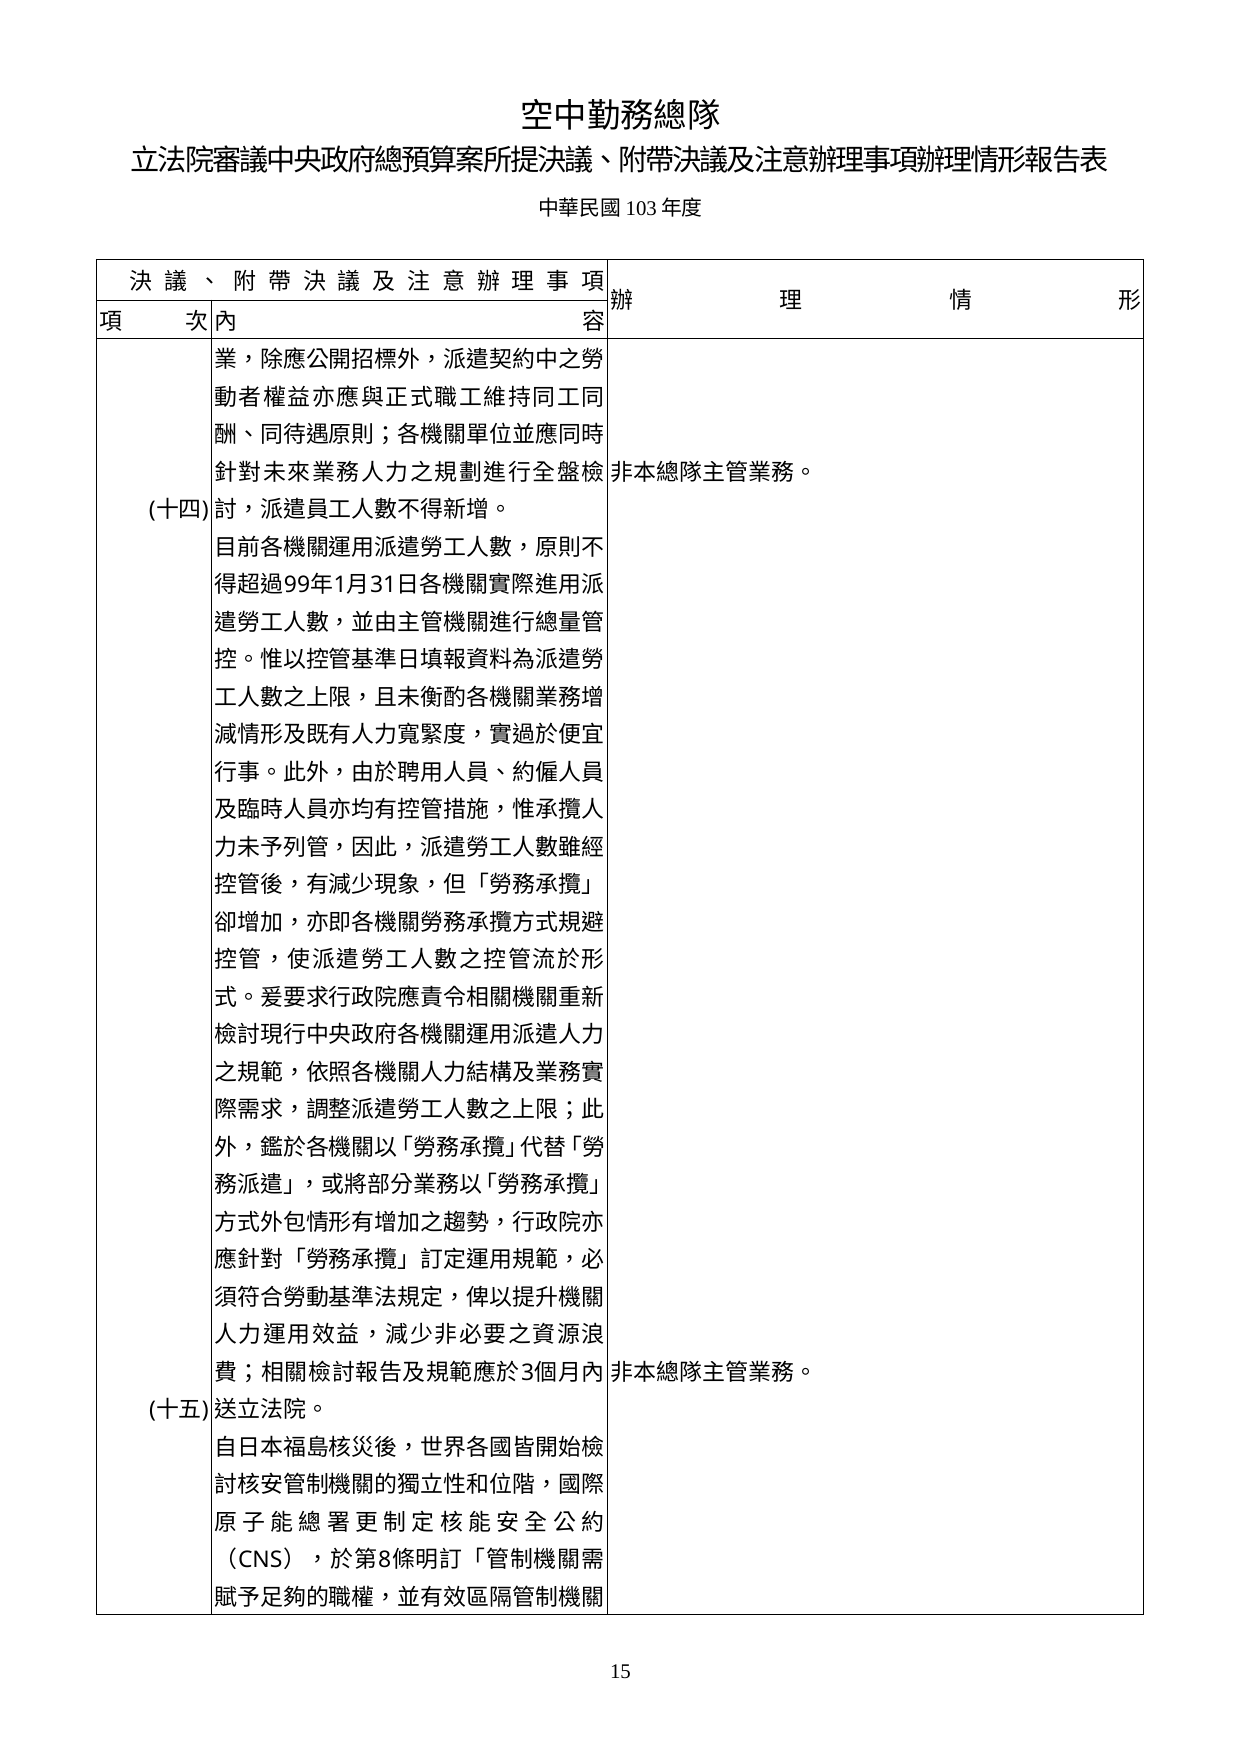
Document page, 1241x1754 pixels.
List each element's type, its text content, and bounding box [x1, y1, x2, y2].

table_cell 項次 [97, 301, 211, 338]
table_cell 內容 [212, 301, 607, 338]
table_header 辦理情形 [608, 260, 1143, 338]
table_cell 非本總隊主管業務。 遵照辦理。 遵照辦理。 本總隊未編列是項經費。 1.本總隊未編列是項經費。 2.遵照辦理。 3.遵照辦理。 4.本總隊未編列是項經費。 5.遵照辦理。 6.本總隊未編列軍事裝備設施養護費，餘遵照辦理。 7.遵照辦理。 8.遵照辦理。 9.遵照辦理。 10.遵照辦理。 11.本總隊未編列是項經費。 12.本總隊未編列是項經費。 13.非本總隊主管業務。 14.非本總隊主管業務。 非本總隊主管業務。 非本總隊主管業務。 遵照辦理。 本總隊未編列是項經費。 遵照辦理。 非本總隊主管業務。 非本總隊主管業務。 遵照辦理。 非本總隊主管業務。 非本總隊主管業務。 遵照辦理。 非本總隊主管業務。 非本總隊主管業務。 非本總隊主管業務。 非本總隊主管業務。 非本總隊主管業務。 非本總隊主管業務。 非本總隊主管業務。 非本總隊主管業務。 非本總隊主管業務。 本總隊無捐助設立之財團法人。 本總隊無捐助設立之財團法人。 本總隊無捐助設立之財團法人。 本總隊無捐助設立之財團法人。 本總隊無捐助（贈）、投資之財團法人。 遵照辦理。 非本總隊主管業務。 本案書面檢討改善報告，本總隊業以102年12月9日內授空勤字第1020860118號函送立法院內政委員會各委員國會辦公室在案，內容包含99年至101年廠商違約情形、違約分析、影響說明及檢討改善措施等。 本總隊業於103年5月28日立法院第8屆第5會期內政委員會第24次全體委員會提出報告，並經立法院103年10月1日台立院議字第1030703880號函准予動支在案。 本總隊業於103年5月28日立法院第8屆第5會期內政委員會第24次全體委員會提出報告，並經立法院103年10月1日台立院議字第1030703877號函准予動支在案。 本總隊業於103年5月28日立法院第8屆第5會期內政委員會第24次全體委員會提出報告，並經立法院103年10月1日台立院議字第1030703878號函准予動支在案。 本總隊業於103年5月28日立法院第8屆第5會期內政委員會第24次全體委員會提出報告，並經立法院103年10月1日台立院議字第1030703879號函准予動支在案。 本案相關檢討報告，本總隊業以103年1月3日內授空勤字第1030860002號函送立法院內政委員會在案。 本案相關撥用期程及區域配置目標計畫內容，本總隊業以103年1月3日內授空勤字第1030860002號函送立法院內政委員會在案。 (一)依據行政院87年5月14日臺(87)會授二字第03454號函核定財物標準分類第4類第03項第02目第03節「直升機」最低使用年限10年。 (二)按國有財產法第25條「管理機關對其經管之國有財產，除依法令報廢者外，應注意保養及整修，不得毀損、棄置。」規定，本總隊經管使用飛機尚未報廢前，均依據飛機製造商技術文件執行定期檢查及檢修工作等，維護保養飛機使其維持適航狀況。 (三)本總隊現有高齡S-76、UH-1H型及B-234型直升機業已規劃配合黑鷹直升機接收期程自102年開始逐年汰除至106年全數除役，由新型黑鷹直升機為主力機接替執行空中勤務。 (四)本案相關辦理情形，本總隊業以103年1月3日內授空勤字第1030860002號函送立法院內政委員會在案。 有關本案配置飛航記錄器或研擬其他替代方案檢討，本總隊業以103年1月3日內授空勤字第1030860002號函送立法院內政委員會在案，本總隊現有高齡機種UH-1H及B-234型機將於106年全面汰除，另104年起分批接收之黑鷹直升機均已配置飛航紀錄器。 本總隊自成立迄今，計發生6次飛航事故（其中U型機5次、B型機1次），依「飛航安全調查委員會」調查報告所見，現行飛安管理組織的功能未能發揮、飛行員對狀況的警覺不足、緊急處置訓練待加強、部分飛行及保修操作程序不完整、承商維修工作不確實，本總隊均逐案檢討並完成相關改進措施，並規劃以「他律」及「自律」兩大作為提升飛安績效： (一)自律面： 1.制定相關標準作業規範及安全管理作業手冊。 2.總隊長率各業務主管定期至勤務大隊參加飛安季會。 3.強化對操作風險評估的辨識度。 4.召開「年終飛地安促進會議」。 5.派員參加國內飛安機構辦理之教育訓練。 6.修訂「內政部空中勤務總隊飛安監理會設置要點」。 7.於3個勤務大隊及9個勤務隊設置「兼任飛安官」。 8.協請飛航安全調查委員會派員實施飛安事件調查講習。 (二)他律面： 1.飛安監理會外聘7-9員具航空專業知能之委員，定期召開飛安委員會議。 2.外聘委員每月輪流至1個勤務隊實施飛安督導訪談，提出飛地安改善建議。 3.每兩年成立飛安管理評鑑小組，對空勤總隊暨所屬各勤務（大）隊實施年度飛安評鑑，提出飛安改善建議。 (三)本案相關檢討及改善計畫，本總隊業以103年1月3日內授空勤字第1030860002號函送立法院內政委員會在案。 有關本案加強績效指標精確度之方案，本總隊業以103年1月3日內授空勤字第1030860002號函送立法院內政委員會在案。 (一)行政院業以103年7月9日院臺內字第1030140542號核定本總隊「飛機維護5年中程計畫」，內容涵蓋機隊商維策略、黑鷹直升機維持妥善率，並解決新機接收機隊管理、維護、新增人力與空勤機工長缺額等問題。 (二)本總隊於104年中起接收黑鷹直升機期間，舊型機種S-76B、UH-1H及B-234配合新機接收及成軍計畫逐年汰除，未來僅配置AS-365、UH-60M直升機及1個定翼機隊，以達機隊簡化目標，任務派遣將朝低成本高效益規劃。 (三)本總隊接收黑鷹直升機接裝訓練已擬定接裝訓練工作計畫，內容包含飛行員訓練104年至106年國外原廠訓練教官班3期14員，正駕駛班3期18員，完成原廠訓練回國後，依台灣地形、氣候及海洋狀況實施任務訓練，107年至108年國內自訓合格班5期20員(含任務訓練)；維保人員訓練，包含104年國外原廠訓練12人，國內維保人員訓練由美方駐台技協小組教官執行基礎保養班4期56員、空勤檢驗班2期8員。 (四)有關模擬機訓練除於國外原廠實施模擬機訓練外，國防部陸軍司令部亦同意於該軍航特部UH-60M模擬機非操作時段，實施空勤總隊模擬機訓練，可滿足本總隊接機期間及未來各年度常年訓練模擬機訓練需求。 (五)因應黑鷹機隊接訓，空勤總隊規劃於103年下半年集中第1批將赴美教官6員成立接訓隊，實施技令研讀、加強語文能力、機隊運作研討等，以順遂爾後接裝訓練。 (六)黑鷹直升機接機訓練場地於台中清泉崗機場實施，並針對救援任務特性已規劃機場航線、海上、陸地及高山訓練區域，可滿足未來接機換裝訓練及任務訓練。 (七)本案相關評估改善方案，本總隊業以103年1月3日內授空勤字第1030860002號函送立法院內政委員會在案。 [608, 339, 1143, 1614]
table_cell (十四) (十五) [97, 339, 211, 1614]
table_cell 通案決議部分： 103年度中央政府總預算案，歲入預算編列「釋股收入」380億元，釋股對象不以三大基金（中華郵政公司、勞工保險基金及勞工退休基金）為限，並以長期持有為原則，釋股相關費用併同調整。 查「文康活動費」之編列於法無據，且與業務推廣無關，此時正值政府財政赤字節節攀升，各部門應撙節支出、同舟共濟之際，故將中央政府各機關之「文康活動費」減列20%。 歷年中央政府各機關車輛養護費及辦公器具養護費之編列標準浮動，且依其性質，應可視各機關實際需求編列，而非統一按人頭方式編列；且我國中央政府長期推動「政府機關及學校四省專案計畫」，更應撙節支出，非增列預算。爰刪減中央政府各機關「車輛及辦公器具養護費」9億5,088萬5,000元之5%，計4,754萬4,000元，並要求未來年度「車輛養護費」及「辦公器具養護費」之編列，應據各年度需求，如實編列。 針對103年度中央政府總預算案中，有關各部會及所屬皆編列有「大陸地區旅費」預算，主要是支應派員進行兩岸開會、談判、考察等交流業務；惟鑑於中國對台政策仍堅守「一中原則」立場，其官員來台參加活動皆公開大肆宣傳「一中政策」，更何況是面對我國至中國參與交流的官員，中國欲進行統戰企圖顯已昭然若揭，實不宜編列預算支應與中國太過頻繁之交流，就連國際專家都建議台灣應該要放緩兩岸交流。準此，為使國家政策更加優質化，公務人員本應選擇與更進步、更自由的歐、美國家交流，以參照學習先進國家之優良施政做法，而非讓台灣生存與發展「僅有一條與中國結合之路」；爰針對各部會及所屬編列之「大陸地區旅費」預算，統刪10%。 103年度中央政府總預算案針對各機關及所屬統刪項目如下： 1.大陸地區旅費：統刪10%。 2.車輛及辦公器具養護費：統刪5%。 3.文康活動費：編列標準由每人每年2,500元調降為2,000元。 4.委辦費：除立法院主管、公務人員保障暨培訓委員會、國家文官學院及所屬、警政署及所屬、外交部主管、教育部主管委託辦理、體育署委託研究、法務部主管委託研究、工業局工業技術升級輔導計畫、動植物防疫檢疫局及所屬屠宰衛生檢查、畜禽藥物殘留檢測及檢疫偵測犬業務、勞工委員會危險性機械及設備檢查與管理、衛生福利部長期照顧十年計畫及建置長期照顧服務體系相關預算、食品藥物管理署、文化部主管委託辦理不刪外，其餘統刪10%，其中國史館臺灣文獻館、行政院、主計總處、經濟建設委員會、審計部、內政部、營建署及所屬、入出國及移民署、建築研究所、國防部所屬、財政部、國庫署、國家教育研究院、交通部、中央氣象局 、觀光局及所屬、運輸研究所、公路總局及所屬、科學工業園區管理局及所屬、南部科學工業園區管理局及所屬、中部科學工業園區管理局及所屬、茶業改良場、動植物防疫檢疫局及所屬、農業金融局、勞工安全衛生研究所改以其他項目刪減替代，科目自行調整。 5.一般事務費：除中央研究院、中央選舉委員會及所屬、立法院主管、公務人員保障暨培訓委員會、國家文官學院及所屬、警政署及所屬、外交部主管、體育署、法務部主管、衛生福利部長期照顧十年計畫及建置長期照顧服務體系相關預算、中央健康保險署不刪外，其餘統刪5%，其中經濟建設委員會、審計部、審計部臺北市審計處、審計部臺中市審計處、審計部臺南市審計處、審計部高雄市審計處、營建署及所屬、消防署及所屬、入出國及移民署、空中勤務總隊、國防部主管、財政部、國庫署、賦稅署、高雄國稅局、北區國稅局及所屬、中區國稅局及所屬、南區國稅局及所屬、關務署及所屬、國有財產署及所屬、國家圖書館、國立公共資訊圖書館、國立教育廣播電臺、國際貿易局及所屬、能源局、民用航空局、中央氣象局、觀光局及所屬、運輸研究所、科學工業園區管理局及所屬、南部科學工業園區管理局及所屬、中部科學工業園區管理局及所屬、放射性物料管理局、核能研究所、水土保持局、農業試驗所、林業試驗所、家畜衛生試驗所、農業藥物毒物試驗所、種苗改良繁殖場、衛生福利部、食品藥物管理署、環境檢驗所、海岸巡防署、金融監督管理委員會改以其他項目刪減替代，科目自行調整。 6.軍事裝備設施、房屋建築、設施及機械設備養護費：除中央研究院、中央選舉委員會及所屬、立法院主管、公務人員保障暨培訓委員會、國家文官學院及所屬、警政署及所屬、體育署、法務部主管不刪外，其餘統刪5%，其中行政院、經濟建設委員會、研究發展考核委員會、考選部、監察院、審計部、審計部臺北市審計處、審計部臺中市審計處、審計部臺南市審計處、審計部高雄市審計處、內政部、營建署及所屬、空中勤務總隊、領事事務局、國防部主管、國庫署、賦稅署、臺北國稅局、高雄國稅局、北區國稅局及所屬、中區國稅局及所屬、關務署及所屬、國有財產署及所屬、財政資訊中心、國家圖書館、國立公共資訊圖書館、國立教育廣播電臺、 交通部、民用航空局、中央氣象局、觀光局及所屬、運輸研究所、公路總局及所屬、蒙藏委員會主管、僑務委員會主管、南部科學工業園區管理局及所屬、原子能委員會、放射性物料管理局、農業委員會、水土保持局、林業試驗所、農業藥物毒物試驗所、特有生物研究保育中心、臺南區農業改良場、高雄區農業改良場、疾病管制署、食品藥物管理署、海岸巡防署主管、證券期貨局改以其他項目刪減替代，科目自行調整。 7.國內旅費：除中央研究院、中央選舉委員會及所屬、立法院主管、公務人員保障暨培訓委員會、國家文官學院及所屬、體育署、法務部主管、衛生福利部長期照顧十年計畫及建置長期照顧服務體系相關預算不刪外，其餘統刪5%，其中經濟建設委員會、公共工程委員會、考選部、監察院、審計部、審計部臺北市審計處、審計部臺南市審計處、審計部高雄市審計處、內政部、營建署及所屬、役政署、入出國及移民署、領事事務局、國防部所屬、財政部、國庫署、臺北國稅局、關務署及所屬、國有財產署及所屬、財政資訊中心、國家圖書館、國立公共資訊圖書館、國立教育廣播電臺、交通部、中央氣象局、觀光局及所屬、運輸研究所、公路總局及所屬、科學工業園區管理局及所屬、南部科學工業園區管理局及所屬、中部科學工業園區管理局及所屬、原子能委員會、放射性物料管理局、農業委員會、水土保持局、林業試驗所、農業藥物毒物試驗所、衛生福利部、疾病管制署、食品藥物管理署、環境保護人員訓練所、海岸巡防署、檢查局改以其他項目刪減替代，科目自行調整。 8.國外旅費：除中央研究院、中央選舉委員會及所屬、立法院主管、公務人員保障暨培訓委員會、國家文官學院及所屬、警政署及所屬、外交部主管、體育署、法務部主管、衛生福利部長期照顧十年計畫及建置長期照顧服務體系相關預算、文化部主管不刪外，其餘統刪10%，其中行政院、主計總處、地方行政研習中心、國立故宮博物院、經濟建設委員會、客家委員會及所屬、研究發展考核委員會、檔案管理局、公平交易委員會、考試院、考選部、銓敘部、公務人員退休撫卹基金監理委員會、公務人員退休撫卹基金管理委員會、監察院、審計部、營建署及所屬、中央警察大學、消防署及所屬、役政署、入出國及移民署、空中勤務總隊、國防部所屬、財政部、國庫署、賦稅署、臺北國稅局、北區國稅局及所屬、中區國稅局及所屬、南區國稅局及所屬、關務署及所屬、國有財產署及所屬、財政資訊中心、教育部、國民及學前教育署、青年發展署、國家圖書館、國立公共資訊圖書館、國家教育研究院、標準檢驗局及所屬、中央地質調查所、交通部、民用航空局、中央氣象局、觀光局及所屬、運輸研究所、公路總局及所屬、僑務委員會主管、科學工業園區管理局及所屬、南部科學工業園區管理局及所屬、中部科學工業園區管理局及所屬、原子能委員會、輻射偵測中心、放射性物料管理局、核能研究所、農業委員會、林務局、水土保持局、農業試驗所、林業試驗所、畜產試驗所、家畜衛生試驗所、農業藥物毒物試驗所、種苗改良繁殖場、漁業署及所屬、動植物防疫檢疫局及所屬、農業金融局、農糧署及所屬、職業訓練局及所屬、勞工安全衛生研究所、衛生福利部、疾病管制署、食品藥物管理署、環境保護署、環境檢驗所、環境保護人員訓練所、海岸巡防署、銀行局、臺灣省政府、臺灣省諮議會改以其他項目刪減替代，科目自行調整。 9.出國教育訓練費：除中央研究院、公務人員保障暨培訓委員會、國家文官學院及所屬、警政署及所屬、法務部主管不刪外，其餘統刪10%，其中主計總處、經濟建設委員會、公平交易委員會、審計部、營建署及所屬、中央警察大學、空中勤務總隊、國防部所屬、財政部、關務署及所屬、交通部、中央氣象局、原子能委員會、核能研究所、農業委員會、林務局、水土保持局、農業試驗所、林業試驗所、畜產試驗所、家畜衛生試驗所、農業藥物毒物試驗所、特有生物研究保育中心、種苗改良繁殖場、臺南區農業改良場、高雄區農業改良場、臺東區農業改良場、動植物防疫檢疫局及 所屬、衛生福利部、疾病管制署、食品藥物管理署、環境保護署、環境檢驗所、海岸巡防署、銀行局改以其他項目刪減替代，科目自行調整。 10.設備及投資：除資產作價投資、中央研究院、國立故宮博物院南部院區籌建計畫、中央選舉委員會及所屬、立法院主管、公務人員保障暨培訓委員會、國家文官學院及所屬、警政署及所屬、外交部主管營建工程與交通及運輸設備、體育署、法務部主管、國家科學委員會增撥國家科學技術發展基金、中央健康保險署、文化部主管不刪；教育部主管（不含體育署）統刪4%外，其餘統刪8%，其中經濟建設委員會、檔案管理局、司法院、最高法院、最高行政法院、臺中高等行政法院、高雄高等行政法院、公務員懲戒委員會、智慧財產法院、臺灣高等法院、臺灣高等法院臺中分院、臺 灣高等法院臺南分院、臺灣高等法院高雄分院、臺灣高等法院花蓮分院、臺灣臺北地方法院、臺灣士林地方法院、臺灣新北地方法院、臺灣新竹地方法院、臺灣苗栗地方法院、臺灣臺中地方法院、臺灣南投地方法院、臺灣彰化地方法院、臺灣雲林地方法院、臺灣嘉義地方法院、臺灣臺南地方法院、臺灣高雄地方法院、臺灣屏東地方法院、臺灣臺東地方法院、臺灣花蓮地方法院、臺灣宜蘭地方法院、臺灣基隆地方法院、臺灣澎湖地方法院、臺灣高雄少年及家事法院、福建高等法院金門分院、福建金門地方法院、福建連江地方法院、考選部、審計部臺北市審計處、審計部臺中市審計處、審計部臺南市審計處、審計部高雄市審計處、內政部、營建署及所屬、消防署及所屬、領事事務局、外交及國際事務學院、國防部主管、財政部、國庫署、賦稅署、臺北國稅局、中區國稅局及所屬、國有財產署及所屬、教育部、國民及學前教育署、青年發展署、國家圖書館、國立公共資訊圖書館、國立教育廣播電臺、國家教育研究院、中央氣象局、觀光局及所屬、運輸研究所、公路總局及所屬、臺中區農業改良場、漁業署及所屬、環境保護人員訓練所、海洋巡防總局、海岸巡防總局及所屬、證券期貨局改以其他項目刪減替代，科目自行調整。 11.對國內團體之捐助與政府機關間之補助：除法律義務支出、中央研究院、 司法院對財團法人法律扶助基金會之捐助、警政署及所屬、外交部主管、教育部主管、法務部主管、經濟部科技預算、國家科學委員會對財團法人國家實驗研究院與國家同步輻射研究中心之捐助、衛生福利部主管長期照顧十年計畫及建置長期照顧服務體系相關預算、衛生福利部捐助財團法人國家衛生研究院發展計畫、中央健康保險署補助職業工會與農漁會辦理健保業務、食品藥物管理署、文化部主管不刪外，其餘統刪5%，其中內政部、營建署及所屬、入出國及移民署、國防部所屬、交通部、觀光局及所屬、動植物防疫檢疫局及所屬、疾病管制署、環境保護署改以其他項目刪 減替代，科目自行調整。 12.對地方政府之補助：除法律義務支出、一般性補助款、教育部主管、法務 部主管、衛生福利部主管長期照顧十年計畫及建置長期照顧服務體系相關預算、中央健康保險署補助鄉鎮市公所辦理健保業務、食品藥物管理署、文化部主管不刪外，其餘統刪5%，其中役政署、交通部、動植物防疫檢疫局及所屬、衛生福利部改以其他項目刪減替代，科目自行調整。 13.經濟部主管、內政部主管及農業委員會主管辦理「易淹水地區後續治理及維護管理計畫」23 億元全數刪除。 14.國庫署「國債付息」減列11億3,000 萬元。 財政部97年1月2日函文政府各機關學校，要求機關學校附設公園供停放車輛之停車場，應依「規費法」規定徵收使用規費；惟效果不彰，絕大多數機關均未針對員工使用機關附設停車場收費；少數有收費者，收費標準亦相當紊亂，包括同棟建築，不同部會，標準不一；同一主管機關中，不同單位，收費不同；收費標準低於一般行情甚多等等。 規費法第1條即敘明立法目的在於「增進財政負擔公平，有效利用公共資源，維護人民權益」，同法第8條有關應徵收使用規費之項目中，即包括各機關學校交付特定對象或提供其使用之「公有道路、設施、設備及場所」，第10條有關收費標準之計費原則並規定除須依興建、購置、維護等相關成本訂定收費標準外，亦應考量市場因素。一般民眾利用公有停車場均須按規定繳費，但公務人員使用政府機關停車場，卻可享免費或低價之優惠，無疑是慷人民之慨。況中央政府機關多位於大台北地區，捷運、公車等大眾運輸路網密集，交通便捷；且政府機關無償提供員工使用停車場，增加自行開車之誘因，亦與近年來政府力倡之節能減碳政策大相違背。爰此，要求行政院應依規費法相關規定，參考同地段一般停車場收費情形，於103 年清查各機關學校附設停車空間供員工使用情形，並於104年研擬相關規範，送立法院備查後實施，以落實規費法「增進財政負擔公平、維護人民權益」之立法精神。 現行軍公教員工居住公有宿舍房租津貼扣繳標準，係按職務等級而訂；月薪含「公費」之院長或部長級政務人員居住公有宿舍，每月扣繳800元；一般軍公教人員按職級每月分別扣繳400元至700 元不等。 公務人員之待遇、加給係依「公務人員俸給法」規定，其中並無配住宿舍或提供房租津貼之規定。因此，配住宿舍僅扣繳低額之房租津貼，形同對配住者之額外津貼；且各單位職務宿舍區位、面積均不同，但不論位於台北市或花蓮、台東，不論居住單房或1戶多房者，亦均依同樣標準扣繳，實未盡合理。另「中央各機關學校職務宿舍之設置管理規定事項」第6點規定：「各機關學校提供職務宿舍予借用人住用，應收取管理費，由宿舍管理機關學校經收後悉數解繳國庫。……」，然各該公有宿舍雖大多收有管理費，但費用仍較一般行情為低，且除極少數如中央研究院將管理費等相關收入繳庫外，其餘機關所收取之管理費均未按規定繳回國庫。 綜上，公務人員住宿舍本於法無據，且房租津貼扣繳及管理費標準，均悖離一般市場行情，並與宿舍面積及價值無關，顯不符宿舍使用之對價，形同變相津貼；公務人員職務宿舍均為運用政府預算興建或租用，為落實使用者付費原則，爰要求行政院應參酌宿舍座落區位、面積及市場行情，於104年訂定宿舍使用之收費相關規範，送立法院備查後實施。 針對103年度中央政府總預算案「業務費」項下「教育訓練費」科目合計編列15億9,147萬7,000元，經查，其中內含「對現職員工赴國內外公私立各級學校修習學位、學分或研究等所需補貼之學分費、雜費等教育費」。有鑑於公務人員進修費用依規定雖可申請部分補助，但細節乃授權各機關學校得視預算經費狀況而定，可知公務人員進修費用實非必須應給予之補助；此外，進修人員甚至還可因此申請公假上課，實不合理。加以近年來，更發現公務人員違規到中國進修情形嚴重之問題發生，「連論文題目都是中國指定的」，恐已涉及國家安全疑慮。準此，對現職員工赴國內外公私立各級學校修習學位、學分或研究等所需補貼之學分費、雜費等教育費預算，自103年度起，就公餘時間與業務相關之進修核予補助。 有鑑於民國50至60年代軍公教人員待遇及福利較低，政府以行政命令頒定各項補助及優惠措施政策，改善軍公教家庭生活。惟多年來，歷經多次之大幅調薪後，目前軍公教人員整體待遇及福利已比民間企業優厚許多。加以目前政府財政惡化之際，各界紛紛檢討政府長期對特定對象進行各項補助問題，其中以「退役軍人及軍眷醫療免掛號費補助」，其相關費用實不合情理，相較於一般民眾（尤其對繳不起健保費遭鎖卡之民眾）而言，都無醫療免付掛號費之優待，造成相對剝奪感嚴重，實有違反社會公平正義原則。基於目前政府財政惡化之際，軍人應與全民共體時艱，況且政府設立之醫療院所本亦應為國庫增加收入，有所營運績效才能自給自足，而非為特定族群給予掛號優惠，更造成各公立醫院長期為吸收該項優惠而減少國庫收入。職是之故，政府亟應重視且重新檢討廢止就醫免掛號費制度，取消「退役軍人及軍眷醫療免掛號費補助」，爰要求針對103年度所有編列「退役軍人及軍眷至醫療院所『就診免付掛號費』」之優待相關預算，應予檢討優待掛號費之次數，並自104年度起實施，超過部分亦不得要求相關所屬之醫療院所自行吸收。 依據審計部決算審核報告指出，過去政府辦理政令宣導採購，曾發生未編有專項預算，逕由相關科目勻支經費辦理（如由各工作計畫之業務費支應等），……由各項工作計畫之業務費支應辦理廣告或宣導，勢將排擠其他業務支出，值此政府財政困難之際，為能有效監督控管執行成效，允宜透過編列專項預算方式，明確列示各機關辦理廣告或宣導之計畫，俾有效監督控管。102年度立法院審議預算亦通過決議要求「103年度起，各機關編列政策宣導經費，應於預算書表內將經費編列情形妥適表達，以利國會及社會大眾監督。」。103年度起，除依立法院要求妥適表達編列之專項宣導經費，除突發事件所需外，不得動支任何經費進行宣導。 補充保費健保新制開辦已滿1年，此案執政當局蠻橫堅持錯誤政策，令國人備感痛心。立法院於審議102年度中央政府總預算時曾做決議：「為求全民健康保險制度之永續健全發展，呼籲政府體察民意，勿將社福團體與非營利組織辛苦募集的社會資源強徵補充保費。現行法令制度對於身為扣費義務人的民間團體將造成可預見的嚴重影響，因此我們提出兩點強烈訴求：一、行政院應要求各部會及各級政府將社福團體所大幅提升的補充保費費用納入經費需求考量。……」，而行政院遂於102年4月30日公布補助原則，「社福團體如因執行政府委託或補助計畫而增加保費負擔，由各機關於年度預算調整支應，倘預算執行經費確有不敷，再由各機關循程序 報請動支第二預備金；未來年度則納入經費需求考量。」 經查，102年度社福團體執行政府委託或補助計畫時，並未得到各部會及各級政府就增加之補充保費負擔予以額外補助，反而因招標之統包金額變相由社福團體自行吸收，讓社福團體的財務更加捉襟見肘。爰要求行政院應督促各機關及各級政府就社福團體因執行政府委託或補助計畫而增加之補充保費負擔，納入經費需求。 補充保費健保新制開辦已滿1年，此案執政當局蠻橫堅持錯誤政策，不顧十餘年來二代健保之法令研修，令國人備感痛心。其中，補充保費來源之一的兼職所得，全民健康保險法第31條第1項第2款「非所屬投保單位給付之薪資所得」，讓廣大兼職的弱勢大眾被剝兩層皮。經社會輿論反彈後，衛生福利部雖陸續排除兒童及少年、中低收入戶、中低收入戶老人、領取身障者生活補助費者或勞保投保薪資未達中央勞工主管機關公告基本工資之身障者、在國內就學且無專職工作之專科學校或大學學士班學生等身分適用，但掛一漏萬，仍無助解決兼職所得不公的問題。近年台灣薪資凍漲、低薪化，卻又面臨物價卻節節上漲，許多青壯年往往須兼任第二份工作才能勉強餬口養家，現在又要繳納兩份健保費，看到有錢人買豪宅竟可貸款99%，相對剝奪感油然而生。爰要求衛生福利部應修正「全民健康保險扣取及繳納補充保險費辦法」，將在國內就業且無專職工作之大專學生之兼職所得扣取補充保險費之下限提高。 中央各機關單位辦理人力派遣採購作業，除應公開招標外，派遣契約中之勞動者權益亦應與正式職工維持同工同酬、同待遇原則；各機關單位並應同時針對未來業務人力之規劃進行全盤檢討，派遣員工人數不得新增。 目前各機關運用派遣勞工人數，原則不得超過99年1月31日各機關實際進用派遣勞工人數，並由主管機關進行總量管控。惟以控管基準日填報資料為派遣勞工人數之上限，且未衡酌各機關業務增減情形及既有人力寬緊度，實過於便宜行事。此外，由於聘用人員、約僱人員及臨時人員亦均有控管措施，惟承攬人力未予列管，因此，派遣勞工人數雖經控管後，有減少現象，但「勞務承攬」卻增加，亦即各機關勞務承攬方式規避控管，使派遣勞工人數之控管流於形式。爰要求行政院應責令相關機關重新檢討現行中央政府各機關運用派遣人力之規範，依照各機關人力結構及業務實際需求，調整派遣勞工人數之上限；此外，鑑於各機關以「勞務承攬」代替「勞務派遣」，或將部分業務以「勞務承攬」方式外包情形有增加之趨勢，行政院亦應針對「勞務承攬」訂定運用規範，必須符合勞動基準法規定，俾以提升機關人力運用效益，減少非必要之資源浪費；相關檢討報告及規範應於3個月內送立法院。 自日本福島核災後，世界各國皆開始檢討核安管制機關的獨立性和位階，國際原子能總署更制定核能安全公約（CNS），於第8條明訂「管制機關需賦予足夠的職權，並有效區隔管制機關與促進核能利用機構。」惟世界各國皆提升核安管制機關位階，我國卻於組改後擬將行政院原子能委員會降級為「三級獨立機關」之位階；惟查我國三級獨立機關中，僅有任務型委員會之設置，並無常態管制機構之往例，此舉不僅無助於我國即將面臨的除役、核廢料運送及儲存、人員儲備等問題，更恐將造成下層機關無力對上層機關（經濟部與台灣電力股份有限公司）行使監督權之問題，且易恐致立法院原本僅有的監督及質詢權力付之闕如，顯有迴避國會監督之嫌。鑑於以上，爰建請行政院及相關主管機關應研擬提升我國核安管制機關 位階至二級機構，並明確解決核安管制與核能運用功能混淆現狀，且能獨立行使監督台灣電力股份有限公司權責之組織改造與修法配套方案，並針對行政院原子能委員會之組改事宜，向立法院相關委員會進行專案報告。 目前中央政府各機關單位補助團體或個人之經費，雖已公布補助對象，但對於補助對象所在之縣市別等則未予公布，為利瞭解政府補助資源分配之情形，爰要求中央政府各機關補助團體或個人之經費，應增列直轄市或縣市別，就獲補助團體或個人可歸屬之直轄市或縣市分別列示。 為確保食品安全、強化食品級化學原料之管理，立法院於102年5月三讀通過食品衛生管理法時曾通過附帶決議：「未來工業級的化學原料和食品級的化學原料進口時海關編碼要分開處理。」，經查，食品衛生管理法公布迄今已半年有餘，相關部會仍未能就增列食品添加物之貨品分類號列達成共識，甚至有部會一直以實務執行有困難、違反世界潮流等理由來推諉，顯見行政院無心解決食安問題、放任相關部會藐視國會決議，使「食品添加物邊境分流、製造分區、販賣分業」乙案仍無有效進展。爰要求行政院應督促衛生福利部、經濟部、財政部於6個月內完成「食品添加物邊境 分流、製造分區、販賣分業」之各項管理措施，落實食品添加物之管理。 102年台灣發生化製澱粉及劣質油品事件，嚴重損及台灣人民身體健康與重創台灣美食王國之招牌，衛生福利部啟動「油安行動」時提到衛生福利部已經追加食品安全管理相關經費，新聞稿指稱「自102年起，重建食品安全五五專案已每年投入3.2億元，103年增加3億元投入擴增補助各縣市衛生局食品安全稽查經費」。經檢視食品藥物管理署102年度與103年度的預算，可以發現實際預算數遠比新聞稿所述短缺甚多，若扣除103年度新增一筆調查計畫後，可發現103年度的「五五專案」還比102年度少編1,116萬元。況且五五專案並非只針對食品安全來管理，還包括藥物、醫療器材及化粧品的查緝與檢驗經費，因此分到食品安全的經費根本未如新聞稿上所稱3.2億元全部拿來重建食品安全。其次，103年度食品藥物管理署並未多編3億元補助各縣市衛生局稽查食品安全，統計食品藥物管理署所有補助各縣市衛生局的經費（包括藥品及化粧品），103年度反而較102年度短編2,146.3萬元。 立法院於102年5月底三讀通過食品衛生管理法時曾通過附帶決議，要求「中央主管機關應於原列預算外另行編列專款專用於補助地方政府進行全面清查所有食品化工業之人力與經費。」，103年度食品藥物管理署預算不僅未編列專款，五五專案也短編，竟連補助各縣市衛生局的經費也縮水2,146.3萬元，除藐視國會外，這種「要前線打仗，後方卻糧草供應不足」，反映出馬政府根本無心為國人解決食品安全。 綜上，爰要求行政院應比照「99年核定『充實地方政府社工人力配置及進用計畫』，於6年內增加社工人力1,462人，並逐年由中央主管機關編列1.5億元」之做法，與各地方政府溝通需求，寬列補助經費、人力，除可補強現行食安稽查人力嚴重不足、提高留任率之現象，確實建構充足的食品稽查能量，以確保國人食品安全。 為落實藥物之管理，確保國人用藥安全，並推動生技醫藥產業之發展，避免因臨時人員之進用與運用限制，而影響衛生福利部食品藥物管理署延攬與留用專業之審查人員及稽查人員。爰建議行政院對於衛生福利部食品藥物管理署規費收入之用人經費，同意取消人事費用額度限制，用以進用足夠之審查人員及稽查人員，以提升藥物查驗登記與查廠案件之品質與效率；並為擴增對國外藥廠實地查核之廠數，建議行政院同意該等稽查人員可投入執行海外查廠業務，以利加強對輸入藥品之管理。 近年食品安全問題年年發生，重創我國食品產業形象，影響國際聲譽與觀光，衛生福利部食品藥物管理署職掌食品、藥物與化粧品之管理、查核、檢驗等業務，與民眾生活息息相關，負責食品加工、製造、流通、銷售等涉及層面廣泛且複雜。100年的塑化劑事件突顯源頭管理及上市後流通稽查管理重要性，102 年接連爆發修飾澱粉、油品混充及違法添加香料色素等事件，再再顯示現有制度之缺失與人力之短缺。此次違法欺詐消費者之不肖廠商主管機關未主動察覺，雖有怠忽之嫌，然根究其原因在於缺乏專精的檢驗技術與方法、蒐集國外相關風險資訊，建立確效的業者登錄管理、稽查管理制度等。從接連爆發之重大食品安全危機，可發現目前食品藥物管理署專門技術人員不足，檢驗設備缺乏，為使完善之食品安全機制得以建制，除積極修法改善外，爰要求衛生福利部食品藥物管理署應儘速完成修法、增加人力及相關設備，以建置完善的食品安全網，且為因應食品安全業務所增加之人力，得不受立法院99年通過中央政府機關總員額法時做成之附帶決議有關機關員額未來應於5年內降為16萬人之限制。 目前各機關國有土地參與都市更新或聯合開發後分回之房地，包括住宅、套房等，多以標售或標租方式處分。政府機關以標售方式處分，其標售價格易成為區域性指標，更易形成政府帶頭炒房之不良印象，且與平抑房價之政策相違。行政院應責成相關單位將該等分回之住宅優先作為公營出租住宅或社會住宅，以較低價格出租給青年、弱勢家庭等，並協調建置一統籌運用之機制、平台統籌規劃辦理。 近年來各級政府為發展經濟，屢以新訂或擴大都市計畫方式進行特定區開發，並採大範圍之區段徵收方式辦理，引發土地所有權人抗爭事件時有所聞；包括苗栗大埔案、林口A7開發案、桃園國際機場園區及附近地區特定區計畫案等；惟該等土地徵收案是否符合公益性與必要性備受各界質疑。政府不斷以配合經濟發展為由進行之特定區開發，卻未見因經濟成長所帶動之失業率下降或實質薪資增加，以嘉惠全民；反而推升土地價格上漲，使整體房價所得比持續攀升，造成民眾苦不堪言。爰要求行政院應全面檢討該等以發展經濟為目的將非都市土地劃入特定區之合理性及必要性，並責令相關機關調查已開發特定區用地之使用情況，於6個月內向立法院提出報告。 針對經濟部、行政院農業委員會及內政部營建署於103年度單位預算項下，皆編列「易淹水地區後續治理及維護管理計畫」，共計編列17億9,980萬2,000元（計畫期程預定為103至108年，總經費計635 億元，分6年辦理），有鑑於經濟部在「易淹水地區水患治理計畫」之成效檢討報告未盡詳實且後續治理計畫尚在草案階段，即逕行編列後續計畫預算；然立法院現已為即將屆滿之「水患治理特別條例」，重新針對「流域綜合治理特別條例草案」（預計經費上限為600億元，分6年執行，以特別預算編列），刻正進行朝野黨團協商中。囿於目前國家財政拮据，為避免政府預算及資源重複投入造成浪費，爰要求經濟部、行政院農業委員會及內政部營建署應會同相關單位，俟「流域綜合治理特別條例草案」於立法院三讀通過後，除應加強治理計畫之監督管理及考核機制，並應重新檢討是項後續治理計畫預算重複編列造成中央政府總預算排擠問題與繼續編列之必要性。 根據中央銀行統計，截至2013年9月底止，全體本國銀行對中國跨國債權攀升至351億美元，再創新高，更較2008年底之34.8億美元成長逾10倍，扣除第一名海外基金掛帳的盧森堡，中國實質上已成為本國銀行最高風險之國家。此外，我國銀行業赴中國投資風險總量增加快速（至2013年第2季止，國銀赴中投資風險總量占淨值倍數為0.46倍；上限為1 倍）、人民幣存款急速累積（至2013年11月底，國內人民幣存款餘額為1,551.23億元，約新臺幣7,600億元），在中國金融業面臨影子銀行、房地產波動、地方政府財政惡化、逾放比升高之潛在危機下，我國金融業對中國之曝險增加，將升高整體營運風險；而新臺幣與人民幣之連結度加深，亦可能造成「通貨替代」效果，進而影響我國貨幣政策之效果。 金融是一國經濟結構的關鍵部門，關係經濟、社會穩定及國家安全，行政院應責令相關單位嚴格遵守銀行業赴中投資風險限額控管，不應逕以放寬投資風險總量計算內涵之方式變相擴大風險限額，且風險總量為前一年度決算後淨值1 倍之規範，不應再調整；另中央銀行、金融監督管理委員會等相關單位亦應密切注意我國人民幣需求增加對新臺幣連 動及金融業之影響，並研擬相關因應措施，向立法院提出報告。 有鑑於跨太平洋戰略經濟夥伴關係協定（TPP）是目前全球最具影響力的自由貿易協定（FTA），也是台灣重要貿易夥伴。然因中國、韓國及新加坡近幾年積極加入重要區域經濟整合（如東協、TPP、RCEP 等），而我國參與區域經濟整合程度卻相對偏低，已嚴重落後其他國家。然而，適當的自由貿易協定應是可引導資源運用以獲取高利益，帶來產業技術的升級與薪資水準的提高；反之則會使資源錯置，無法協助產業升級反而還會拉低薪資水準，升高失業率。有鑑於此，為避免其他國家FTA之洽簽，使我國經貿發展陷入困境，行政院、經濟部、外交部及相關各部會實應立即整合擬定我國FTA 戰略藍圖、計畫及行動，並立即提出具體可行之產業、經貿調整策略及因應方案，且應致力於全球布局，更應以加入TPP 等重要區域經濟整合為首要目標，積極融入亞太經貿整合的政策，停止依賴ECFA 使我國經濟過度傾中，而使台灣主權受到侵蝕。 為杜政府捐助設立財團法人等之董事長、執行長、總經理、院長或秘書長等職，淪為主管機關官員或特定人士退休或轉任時作為酬庸之用，更為避免官員於任職期間即不當行使職權企圖染指相關職位，爰要求行政院及所屬各部會針對各該財團法人之政府遴（核）派人員，其初任年齡不得逾62歲，任期屆滿前年滿65歲者，應於3個月內更換之。但處理兩岸、國防或外交、貿易及科技事務之財團法人負責人或經理人，因有特殊原因或考量，報經行政院核准者不在此限。但本人二親等內、在對岸涉及經濟利益者，不得出任。 為杜政府捐助設立財團法人等之董事長、執行長、總經理、院長或秘書長等職，淪為主管機關官員或特定人士退休或轉任時作為酬庸之用，爰要求行政院及所屬各部會應於官方網站公開揭露各該財團法人政府遴（核）派人員之相關規定，及政府遴派人員之姓名、任期、遴（核）派理由等相關資訊。 針對行政院及所屬依預算法第41條規定應函送立法院審議之財團法人預算書案，各財團法人應將政府遴（核）派人員之職權說明、個人簡歷資料（學、經歷）、薪酬、福利（各名義之獎金及補貼等）等相關資料，一併函送立法院，以利國會監督。 行政院及所屬主管之各該財團法人應遵循利益迴避，爰要求各該財團法人之董事、監察人、政府遴派或核派人員不得假藉職務上權力、機會或方法，圖其本人或關係人之利益；且政府遴派或核派人員本人及其配偶、直系親屬，不得與其所屬財團法人為買賣、租賃、承攬等交易行為。 據資料顯示，行政院轄下所屬單位捐助（贈）、投資之財團法人或事業機構中，高達33 家之董（監）事或總經理等重要職務，由行政院10職等以上之退休人員擔任，比率高達19.64%，如再包括其他10職等以下或現任公務人員，比率將更大幅提升，為此，要求行政院轄下所屬機關捐助（贈）財產累計金額超過50%之財團法人或事業機構之常務董（監）事（理事長、副理事長）及經理人（總經理、秘書長），應專任，不得於其他公司有兼任之情事。 目前中央政府各機關單位對於立法院各委員會會議通過之臨時提案，多敷衍了事，未積極辦理；為落實國會之監督權，爰要求中央政府各機關單位應列管追蹤立法院各委員會會議通過臨時提案之辦理情形，並自立法院第8屆第5會期始，於每會期初向各該委員會提出報告。 補充保費健保新制開辦已滿1年，此案執政當局蠻橫堅持錯誤政策，不顧十餘年來二代健保之法令研修，令國人備感痛心。其中，補充保費來源之一的兼職所得，全民健康保險法第31條第1項第2 款「非所屬投保單位給付之薪資所得」，讓廣大兼職的弱勢大眾被剝兩層皮。經社會輿論反彈後，衛生福利部雖陸續排除兒童及少年、中低收入戶、中低收入 戶老人、領取身障者生活補助費者或勞保投保薪資未達中央勞工主管機關公告基本工資之身障者、在國內就學且無專職工作之專科學校或大學學士班學生等身分適用，但掛一漏萬，仍無助解決兼職所得不公的問題。近年台灣薪資凍漲、低薪化，卻又面臨物價卻節節上漲，許多青壯年往往須兼任第二份工作才能勉強餬口養家，現在又要繳納兩份健保費，看到有錢人買豪宅竟可貸款99%，相對剝奪感油然而生。爰要求行政院除應修正「全民健康保險扣取及繳納補充保險費辦法」，將在國內就學且無專職工作之大專學生之兼職所得扣取補充保險費下限提高外，並應全面檢討兼職所得等其他補充保費課徵項目與費率之規定，於立法院第5會期開議前將「全民健康保險法」相關修正案送至立法院審查，期以改正補充保費之缺失。 分組審查決議部分 空中勤務總隊 查空中勤務總隊99至101年賠償收入逐年增加，顯示空中勤務總隊對於廠商履約情形未能有效控管，要求空中勤務總隊提出3年內廠商違約情形，並提出書面檢討改善報告於1個月內送交立法院內政委員會全體委員。 空中勤務總隊103年度預算第2目「空中勤務業務」項下「航務、機務及飛安」編列「實施教育訓練費─辦理復飛、救難飛行、飛行人員學科訓練」經費329萬元，查98年至102年6月空中勤務總隊飛行員、機工長、維保員的職能訓練項目，發現每位機工長、維保員所接受在職訓練次數、項目皆不一致，僅有部分人員取得CAA國家證照（民用航空人員地面機械員檢定證），及航務組及機務組有部分人未接受過相關勤務職能訓練。綜上凸顯空中勤務總隊對於人員訓練規定、督導及相關職能培訓皆未完善規劃處理，爰此，凍結25%，俟空中勤務總隊提出精進人員職能訓練之規劃措施及檢討報告，向立法院內政委員會提出報告並經同意後始得動支。 空中勤務總隊103年度預算第2目「空中勤務業務」項下「航務、機務及飛安」編列「實施教育訓練費─辦理黑鷹直升機種子人員訓練暨初次航材籌補計畫，經費5億元，此預算為行政院核定的六年中程計畫（103至108年），總經費66億7,200萬元，依據空中勤務總隊所委託「組織制度、運作與管理總體檢」研究報告指出，目前空中勤務總隊對其他後勤支援、模擬器協定、接訓隊擬編、技術書刊研讀翻譯、庫儲接收與管理、訓練場地與設施籌建計畫尚未擬定；且參照瑞典黑鷹直升機聯隊成軍案例，最快需要有兩年準備期，又依據美國陸軍安全中心失事資料庫的分析數據，各型機由傳統儀表換裝數位化玻璃座艙後，其失事率明顯提高，其中黑鷹機每10萬小時失事率由8.81增加到17.06，有兩倍之多，惟查該總隊對未來黑鷹新機駐地佈署、人力、訓練、維保策略等相關運作措施，目前尚未有完備及明確的規劃及執行方案，加上國外專家及學者皆明確認為總隊接黑鷹機準備明顯不足，爰此，凍結二分之一，俟空中勤務總隊黑鷹直升機接裝準備，提出妥善可行方案，並請內政部對我國空中勤務委外之期程及評估，向立法院內政委員會提出報告並經同意後，始得動支。 空中勤務總隊103年度預算第2目「空中勤務業務」項下「航務、機務及飛安」編列「直升機暨救災救護裝備器材維修」經費4億6,462萬7,000元，查空中勤務總隊98年至102年5月執行勤務統計顯示，空勤總飛行時數約75%為整備訓練時間，對於一個無自訓初級飛行員的公務機單位，等於只有不到40%的任務產出，參照世界各國飛行隊，香港飛行服務隊只有41.7%，美國馬里蘭州警航空指揮部僅占14.24%，故空中勤務總隊與國外救災公務機單位比較確實有相當大的改進空間，爰此，凍結20%，俟空中勤務總隊提出整體勤務飛行改善及檢討報告，向立法院內政委員會提出報告，並經同意後，始得動支。 空中勤務總隊103年度預算第2目「空中勤務業務」項下「航務、機務及飛安」編列「參加會議、會勘直升機起降場、督導勤務演訓、赴各隊辦理直升機階檢」，經費377萬5,000元，據空中勤務總隊所委託「組織制度、運作與管理總 體檢」研究報告指出，目前空中勤務總隊10年來事故率每10萬小時約8.17件，遠高於世界的公務機標準，故必須注意飛安管理，同樣2011年空中勤務總隊委外「建立公務航空器飛安監理制度」研究案亦提出，空中勤務總隊飛安監理會是由航務組、機務組及勤務指揮中心派員兼辦執行，不僅無法專責辦理，且無法保持客觀立場，功能及權責不易整合等問題；且2009年行政院飛航安全調查委員會也認為，空勤飛安監理機制再不改善，空勤發生飛航事故機率仍將居高不下。惟經查空中勤務總隊飛安監理會運作機制仍未有重大改進，爰此，刪減30萬元，並凍結30%，俟空中勤務總隊提出飛安監理會運作改善機制及檢討報告，向立法院內政委員會提出專案報告，並經同意後，始得動支。 查空中勤務總隊101至103年編列之各機型飛行器養護費用浮動，無一定編列標準。鑑於政府財政困窘，為求預算有效運用，爰要求空中勤務總隊對於各機種飛行器之養護費用應訂定相關標準檢討報告，送交立法院內政委員會。 國防部籌購60架黑鷹直升機，其中15架移撥空中勤務總隊供災害防救之用，其交接時序分別是104年度4架、105年度2 架、106年度3架、107年度3架、及108年度3架。空中勤務總隊研擬「黑鷹直升機種子人員訓練暨初次航材籌補」中程計畫，總經費66.72億元，計畫期程自103 至108年度，分6年辦理，103年度編列5 億元，然而空中勤務總隊卻尚未規劃撥用期程及區域配置，爰要求空中勤務總隊應於102年年底前提出報告，具體提出撥用期程及區域配置目標計畫。 空中勤務總隊截至102年8月底止有32架航空器執勤，惟礙於機型及飛機性能限制，可執行救災之直升機中，有15架機齡高達39年，另航空攝影之直升機中則有1架達34年，其他機種亦多超過20年以上，機齡顯有偏高，爰要求空中勤務總隊應設定各直升機種分別最高服役年限，避免因機齡過高承擔失事風險。 查空中勤務總隊目前37架航空器多未配置飛航記錄器（即黑盒子），恐致飛航 安全事故發生後，難以獲得事故真相，釐清緣由及責任歸屬。為改善此缺失， 爰要求空中勤務總隊應於3個月內評估是否全面配置飛航記錄器或研擬其他替 代方案，並將相關報告，送交立法院內政委員會。 查空中勤務總隊自2008年來多次發生嚴重飛安事故，然查行政院飛航安全調查 委員會之調查報告顯示，空中勤務總隊有多項增加風險之組織行為，包括未遵 守程序及紀律、組員資源管理失當、工作態度不良、疲勞駕駛、判斷處理不良 、訓練不足、維修失誤、使用手冊翻譯不完全等，實為嚴重組織問題，爰要求 空中勤務總隊針對2008年來之飛航事故進行逐案提出檢討及改善計畫。 據空中勤務總隊委託「組織制度、運作與管理總體檢」研究報告指出，香港飛 行服務隊的績效指標明顯較科學化，能夠依抵達目標區的限定時間，作為任務 合格的標準，其達標百分比可反應服務隊的能力度，並可為策進努力的標竿， 但查空中勤務總隊103年預算書針對關鍵績效指標評估方式仍是採用問卷調查 ，精準度不夠，特要求空中勤務總隊應於3個月內提出加強績效指標精確度之方案。 據空中勤務總隊委託「組織制度、運作與管理總體檢」研究報告指出，黑鷹機的移撥係違反建案程序，並非依需求而生，空中勤務總隊原擬採購3架重型、9 架中型直升機，惟現卻獲得15架重型軍規直升機，單就構型修改、初次備份零附件與訓練預算，已超過原始採購金額，故空中勤務總隊未來維持直升機維保費用將從103年4億4,000萬元暴增到108年15億5,700萬元，至少增加4倍以上。另專家表示在航空界，機型標準化為航空安全最重要的部分，標準化能減少維保與作業人員數目、節省成本，增加飛行員排班的彈性等，但目前空中勤務總隊機型多種，又加上未來15架黑鷹其中有6架配置特殊裝備，恐不利飛安；加上運用黑鷹機來執行空巡、轉診等任務並不符成本效益，但若限制太多，又將空轉能量形同閒置。確實從目前空中勤務總隊接機計畫執行方案，只有6年中程計畫與美軍技協小組來臺2年的施訓規劃，接機前唯一動作是種能教師先受國內語文訓練，再赴美受模擬器訓練3 星期，其他模擬器協定、接訓隊擬編、訓練場地與設施籌建計畫尚未擬訂。由 世界各救災公務機的機隊架構看，空中勤務總隊未來如何有效執行任務規劃、派遣與維持妥善率，將是很大挑戰，特要求空中勤務總隊應重新評估研議黑鷹機隊建置改善方案。 [212, 339, 607, 1614]
table_header 決議、附帶決議及注意辦理事項 [97, 260, 607, 299]
